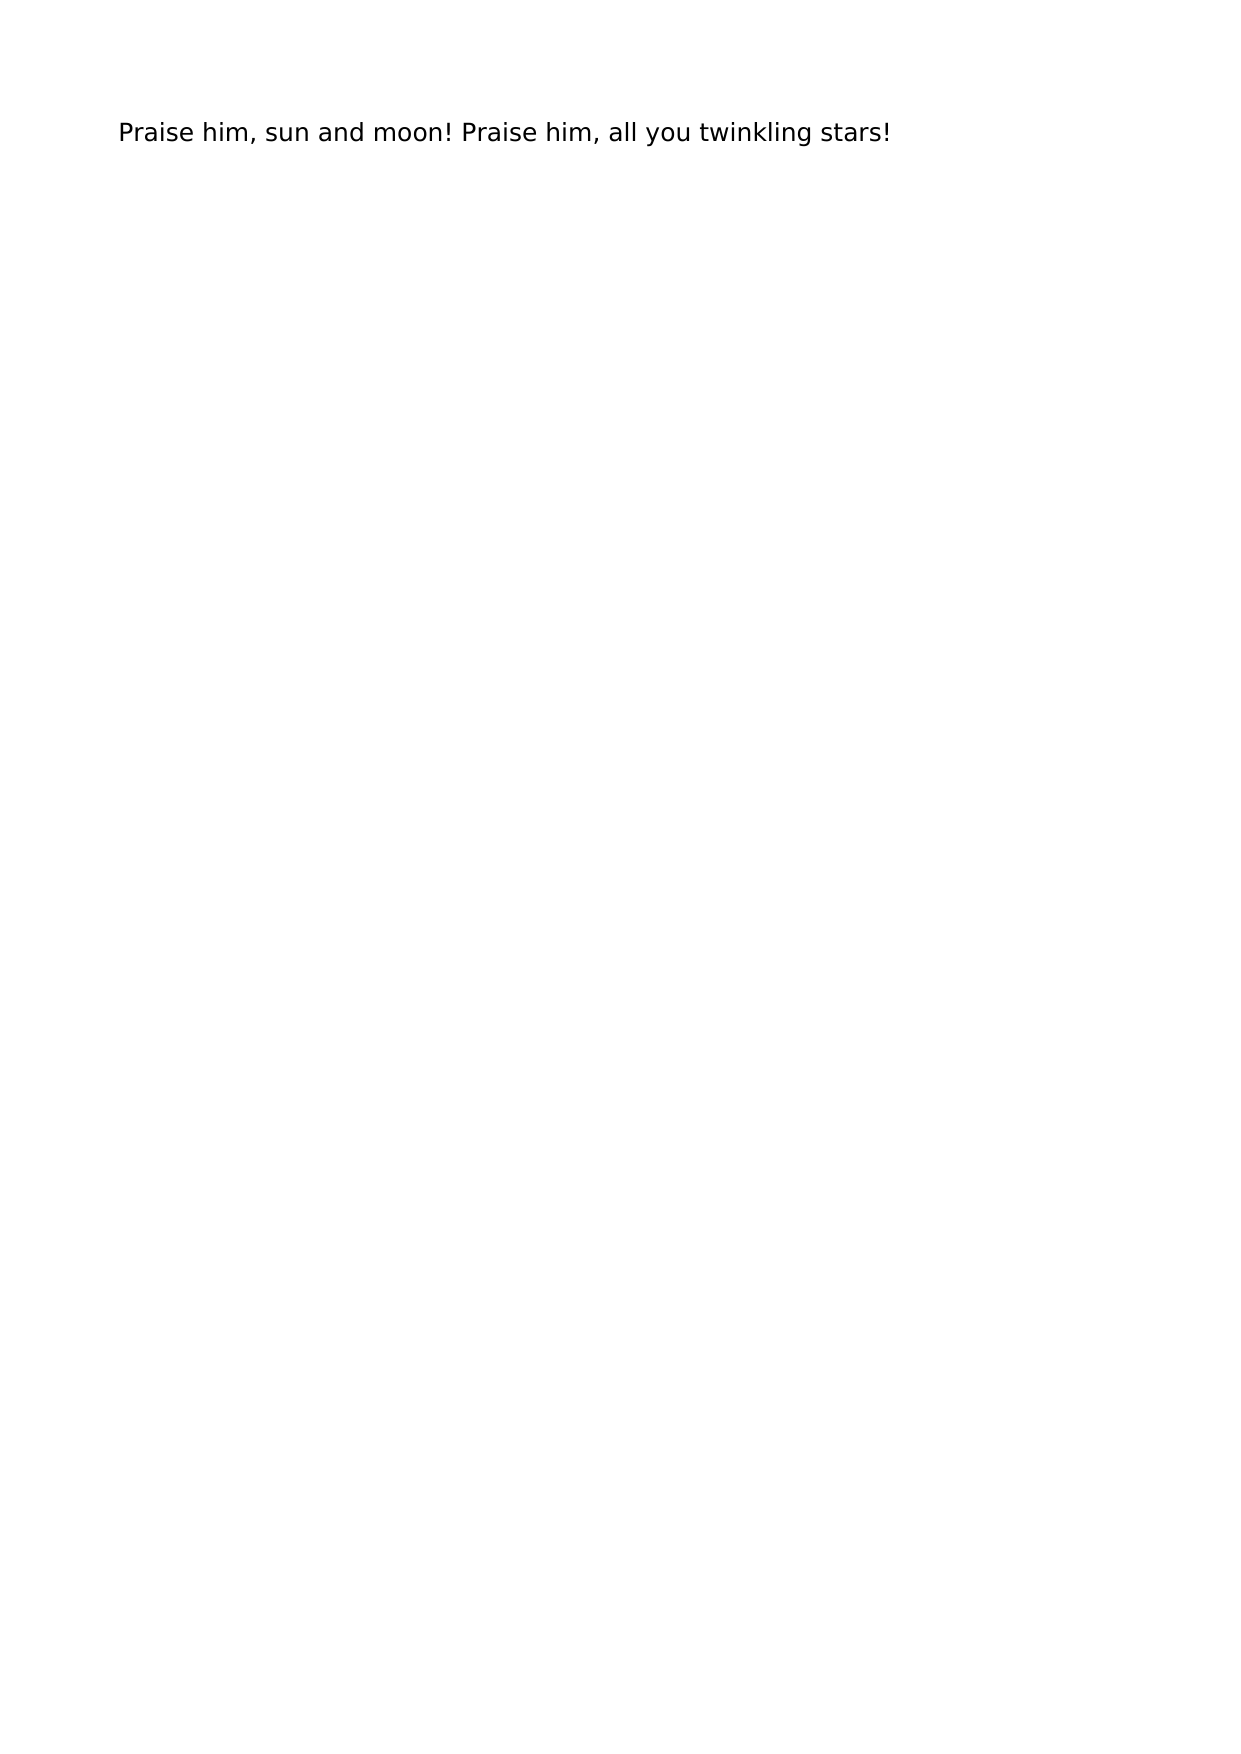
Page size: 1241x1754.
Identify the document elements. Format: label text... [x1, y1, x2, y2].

text Praise him, sun and moon! Praise him, all you twinkling stars! [118, 118, 1122, 147]
